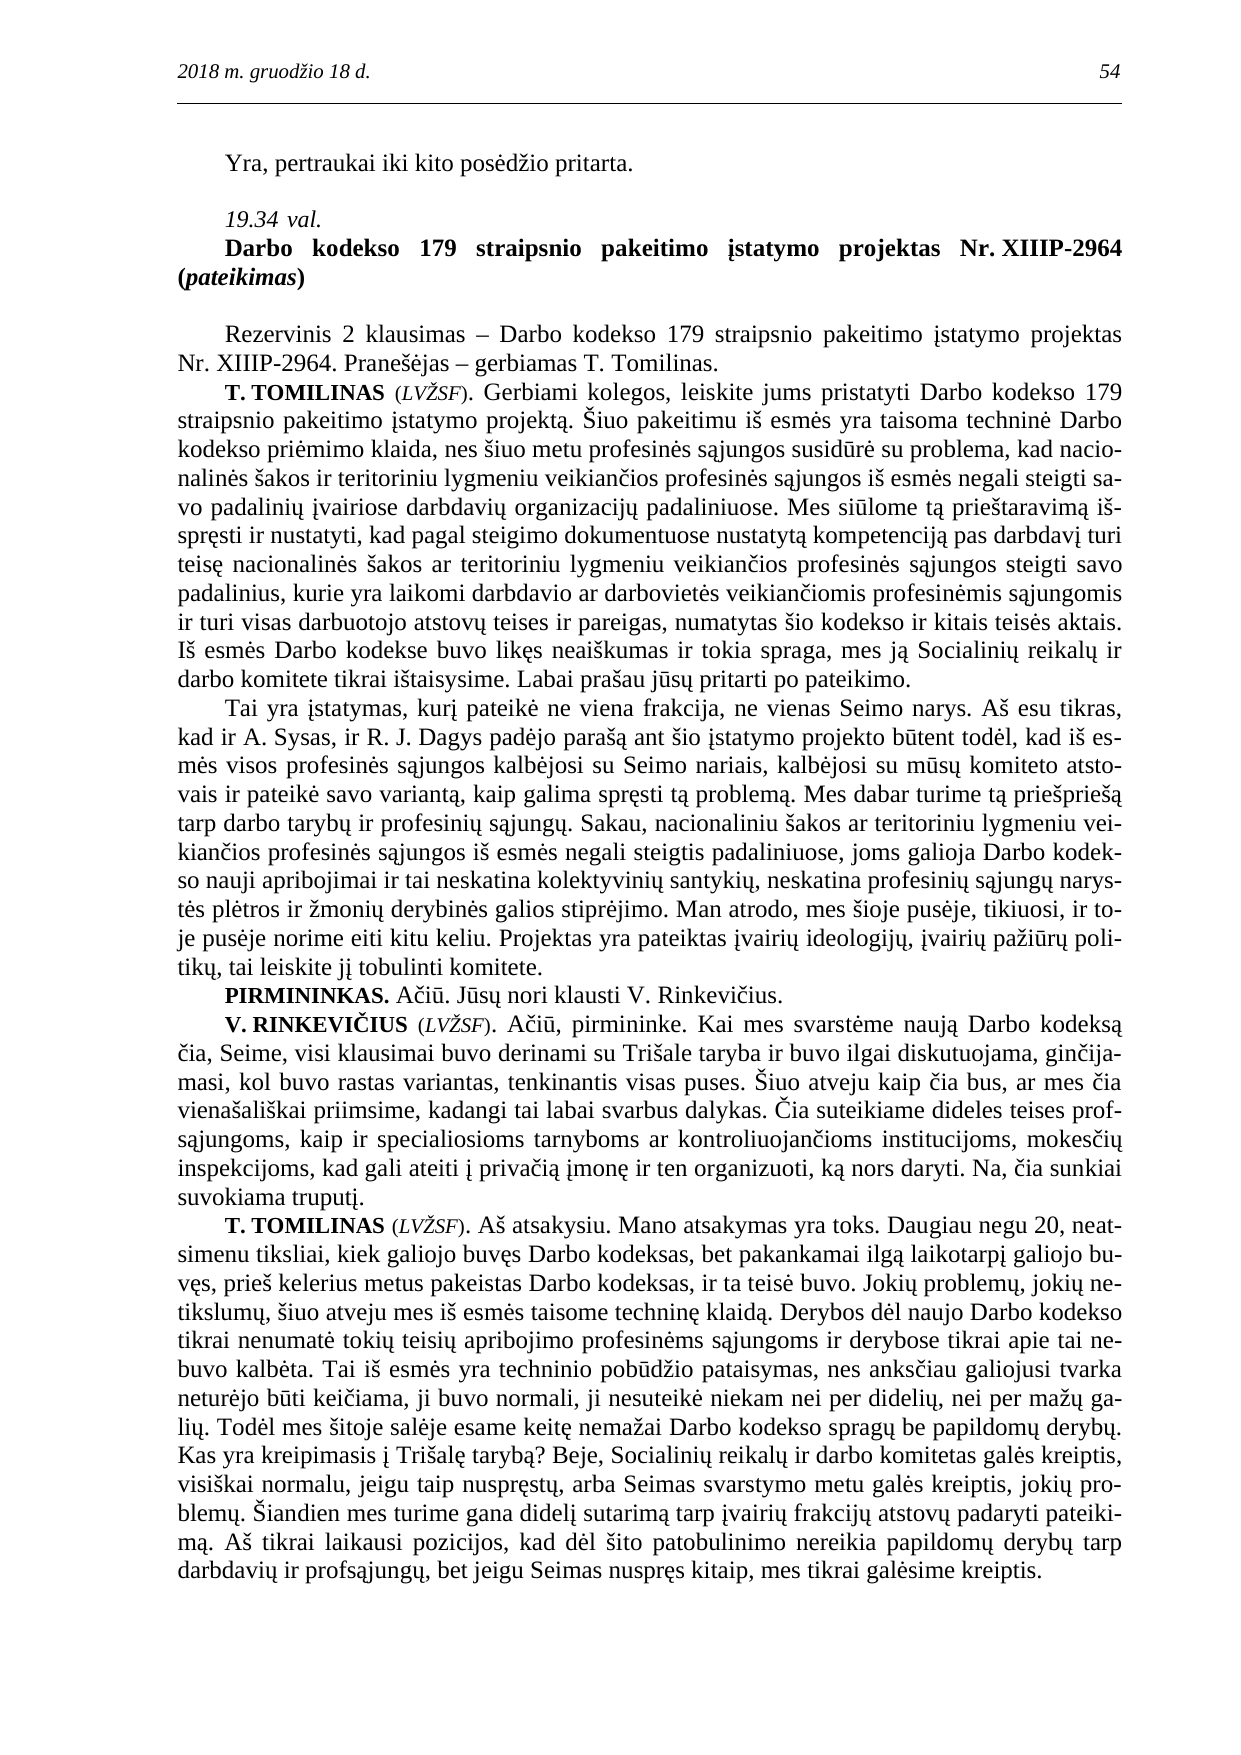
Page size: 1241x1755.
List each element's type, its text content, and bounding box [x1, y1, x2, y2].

text V. RINKEVIČIUS (LVŽSF). Ačiū, pir­mi­nin­ke. Kai mes svars­tė­me nau­ją Dar­bo ko­dek­są čia, Sei­me, vi­si klau­si­mai bu­vo de­ri­na­mi su Tri­ša­le ta­ry­ba ir bu­vo il­gai dis­ku­tuo­ja­ma, gin­či­ja­ma­si, kol bu­vo ras­tas va­rian­tas, ten­ki­nan­tis vi­sas pu­ses. Šiuo at­ve­ju kaip čia bus, ar mes čia vie­na­ša­liš­kai pri­im­si­me, ka­dan­gi tai la­bai svar­bus da­ly­kas. Čia su­tei­kia­me di­de­les tei­ses prof­są­jun­goms, kaip ir spe­cia­lio­sioms tar­ny­boms ar kon­tro­liuo­jan­čioms ins­ti­tu­ci­joms, mo­kes­čių ins­pek­ci­joms, kad ga­li at­ei­ti į pri­va­čią įmo­nę ir ten or­ga­ni­zuo­ti, ką nors da­ry­ti. Na, čia sun­kiai su­vo­kia­ma tru­pu­tį. [177, 1009, 1122, 1210]
text 19.34 val. [224, 205, 1122, 233]
text PIRMININKAS. Ačiū. Jū­sų no­ri klaus­ti V. Rin­ke­vi­čius. [177, 980, 1122, 1009]
text T. TOMILINAS (LVŽSF). Ger­bia­mi ko­le­gos, leis­ki­te jums pri­sta­ty­ti Dar­bo ko­dek­so 179 straips­nio pa­kei­ti­mo įsta­ty­mo pro­jek­tą. Šiuo pa­kei­ti­mu iš es­mės yra tai­so­ma tech­ni­nė Dar­bo ko­dek­so pri­ėmi­mo klai­da, nes šiuo me­tu pro­fe­si­nės są­jun­gos su­si­dū­rė su pro­ble­ma, kad na­cio­na­li­nės ša­kos ir te­ri­to­ri­niu lyg­me­niu vei­kian­čios pro­fe­si­nės są­jun­gos iš es­mės ne­ga­li steig­ti sa­vo pa­da­li­nių įvai­rio­se darb­da­vių or­ga­ni­za­ci­jų pa­da­li­niuo­se. Mes siū­lo­me tą prieš­ta­ra­vi­mą iš­spręs­ti ir nu­sta­ty­ti, kad pa­gal stei­gi­mo do­ku­men­tuo­se nu­sta­ty­tą kom­pe­ten­ci­ją pas darb­da­vį tu­ri tei­sę na­cio­na­li­nės ša­kos ar te­ri­to­ri­niu lyg­me­niu vei­kian­čios pro­fe­si­nės są­jun­gos steig­ti sa­vo pa­da­li­nius, ku­rie yra lai­ko­mi darb­da­vio ar dar­bo­vie­tės vei­kian­čio­mis pro­fe­si­nė­mis są­jun­go­mis ir tu­ri vi­sas dar­buo­to­jo at­sto­vų tei­ses ir pa­rei­gas, nu­ma­ty­tas šio ko­dek­so ir ki­tais tei­sės ak­tais. Iš es­mės Dar­bo ko­dek­se bu­vo li­kęs ne­aiš­ku­mas ir to­kia spra­ga, mes ją So­cia­li­nių rei­ka­lų ir dar­bo ko­mi­te­te tik­rai iš­tai­sy­si­me. La­bai pra­šau jū­sų pri­tar­ti po pa­tei­ki­mo. [177, 377, 1122, 693]
text Re­zer­vi­nis 2 klau­si­mas – Dar­bo ko­dek­so 179 straips­nio pa­kei­ti­mo įsta­ty­mo pro­jek­tas Nr. XIIIP-2964. Pra­ne­šė­jas – ger­bia­mas T. To­mi­li­nas. [177, 319, 1122, 377]
text Tai yra įsta­ty­mas, ku­rį pa­tei­kė ne vie­na frak­ci­ja, ne vie­nas Sei­mo na­rys. Aš esu tik­ras, kad ir A. Sy­sas, ir R. J. Da­gys pa­dė­jo pa­ra­šą ant šio įsta­ty­mo pro­jek­to bū­tent to­dėl, kad iš es­mės vi­sos pro­fe­si­nės są­jun­gos kal­bė­jo­si su Sei­mo na­riais, kal­bė­jo­si su mū­sų ko­mi­te­to at­sto­vais ir pa­tei­kė sa­vo va­rian­tą, kaip ga­li­ma spręs­ti tą pro­ble­mą. Mes da­bar tu­ri­me tą prieš­prie­šą tarp dar­bo ta­ry­bų ir pro­fe­si­nių są­jun­gų. Sa­kau, na­cio­na­li­niu ša­kos ar te­ri­to­ri­niu lyg­me­niu vei­kian­čios pro­fe­si­nės są­jun­gos iš es­mės ne­ga­li steig­tis pa­da­li­niuo­se, joms ga­lio­ja Dar­bo ko­dek­so nau­ji ap­ri­bo­ji­mai ir tai ne­ska­ti­na ko­lek­ty­vi­nių san­ty­kių, ne­ska­ti­na pro­fe­si­nių są­jun­gų na­rys­tės plėt­ros ir žmo­nių de­ry­bi­nės ga­lios stip­rė­ji­mo. Man at­ro­do, mes šio­je pu­sė­je, ti­kiuo­si, ir to­je pu­sė­je no­ri­me ei­ti ki­tu ke­liu. Pro­jek­tas yra pa­teik­tas įvai­rių ide­o­lo­gi­jų, įvai­rių pa­žiū­rų po­li­ti­kų, tai leis­ki­te jį to­bu­lin­ti ko­mi­te­te. [177, 693, 1122, 980]
text Dar­bo ko­dek­so 179 straips­nio pa­kei­ti­mo įsta­ty­mo pro­jek­tas Nr. XIIIP-2964 (pateikimas) [177, 233, 1122, 290]
text T. TOMILINAS (LVŽSF). Aš at­sa­ky­siu. Ma­no at­sa­ky­mas yra toks. Dau­giau ne­gu 20, ne­at­si­me­nu tiks­liai, kiek ga­lio­jo bu­vęs Dar­bo ko­dek­sas, bet pa­kan­ka­mai il­gą lai­ko­tar­pį ga­lio­jo bu­vęs, prieš ke­le­rius me­tus pa­keis­tas Dar­bo ko­dek­sas, ir ta tei­sė bu­vo. Jo­kių pro­ble­mų, jo­kių ne­tiks­lu­mų, šiuo at­ve­ju mes iš es­mės tai­so­me tech­ni­nę klai­dą. De­ry­bos dėl nau­jo Dar­bo ko­dek­so tik­rai ne­nu­ma­tė to­kių tei­sių ap­ri­bo­ji­mo pro­fe­si­nėms są­jun­goms ir de­ry­bo­se tik­rai apie tai ne­bu­vo kal­bė­ta. Tai iš es­mės yra tech­ni­nio po­bū­džio pa­tai­sy­mas, nes anks­čiau ga­lio­ju­si tvar­ka ne­tu­rė­jo bū­ti kei­čia­ma, ji bu­vo nor­ma­li, ji ne­su­tei­kė nie­kam nei per di­de­lių, nei per ma­žų ga­lių. To­dėl mes ši­to­je sa­lė­je esa­me kei­tę ne­ma­žai Dar­bo ko­dek­so spra­gų be pa­pil­do­mų de­ry­bų. Kas yra krei­pi­ma­sis į Tri­ša­lę ta­ry­bą? Be­je, So­cia­li­nių rei­ka­lų ir dar­bo ko­mi­te­tas ga­lės kreip­tis, vi­siš­kai nor­ma­lu, jei­gu taip nu­spręs­tų, ar­ba Sei­mas svars­ty­mo me­tu ga­lės kreip­tis, jo­kių pro­ble­mų. Šian­dien mes tu­ri­me ga­na di­de­lį su­ta­ri­mą tarp įvai­rių frak­ci­jų at­sto­vų pa­da­ry­ti pa­tei­ki­mą. Aš tik­rai lai­kau­si po­zi­ci­jos, kad dėl ši­to pa­to­bu­li­ni­mo ne­rei­kia pa­pil­do­mų de­ry­bų tarp darb­da­vių ir prof­są­jun­gų, bet jei­gu Sei­mas nu­spręs ki­taip, mes tik­rai ga­lė­si­me kreip­tis. [177, 1210, 1122, 1584]
text Yra, per­trau­kai iki ki­to po­sė­džio pri­tar­ta. [177, 148, 1122, 176]
